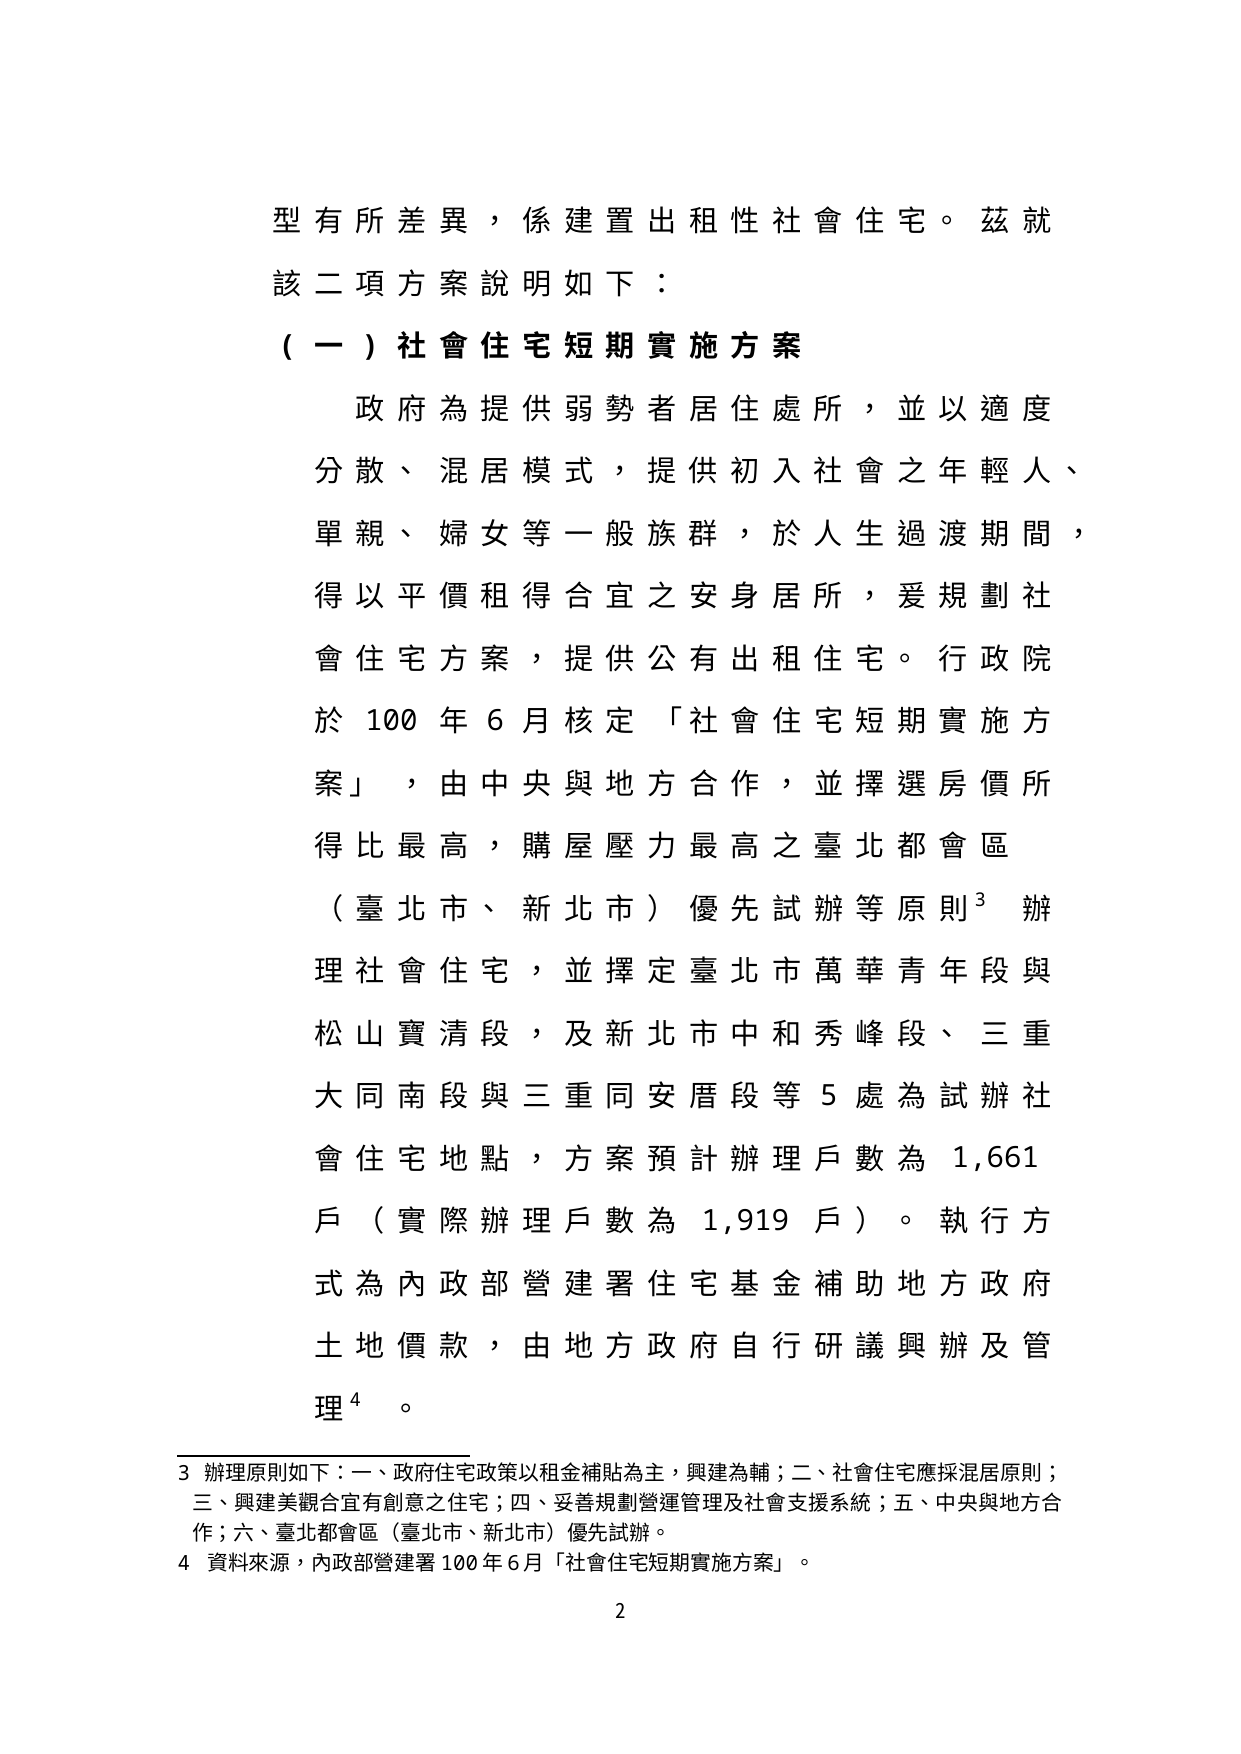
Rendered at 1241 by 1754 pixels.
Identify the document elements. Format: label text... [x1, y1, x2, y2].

text 辦理原則如下：一、政府住宅政策以租金補貼為主，興建為輔；二、社會住宅應採混居原則；三、興建美觀合宜有創意之住宅；四、妥善規劃營運管理及社會支援系統；五、中央與地方合作；六、臺北都會區（臺北市、新北市）優先試辦。 [177, 1456, 1063, 1546]
text 型有所差異，係建置出租性社會住宅。茲就該二項方案說明如下： [242, 177, 1058, 302]
text (一)社會住宅短期實施方案 [242, 302, 1058, 365]
text 政府為提供弱勢者居住處所，並以適度分散、混居模式，提供初入社會之年輕人、單親、婦女等一般族群，於人生過渡期間，得以平價租得合宜之安身居所，爰規劃社會住宅方案，提供公有出租住宅。行政院於100年6月核定「社會住宅短期實施方案」，由中央與地方合作，並擇選房價所得比最高，購屋壓力最高之臺北都會區（臺北市、新北市）優先試辦等原則辦理社會住宅，並擇定臺北市萬華青年段與松山寶清段，及新北市中和秀峰段、三重大同南段與三重同安厝段等5處為試辦社會住宅地點，方案預計辦理戶數為1,661戶（實際辦理戶數為1,919戶）。執行方式為內政部營建署住宅基金補助地方政府土地價款，由地方政府自行研議興辦及管理。 [271, 365, 1058, 1427]
text 資料來源，內政部營建署100年6月「社會住宅短期實施方案」。 [177, 1546, 1063, 1577]
